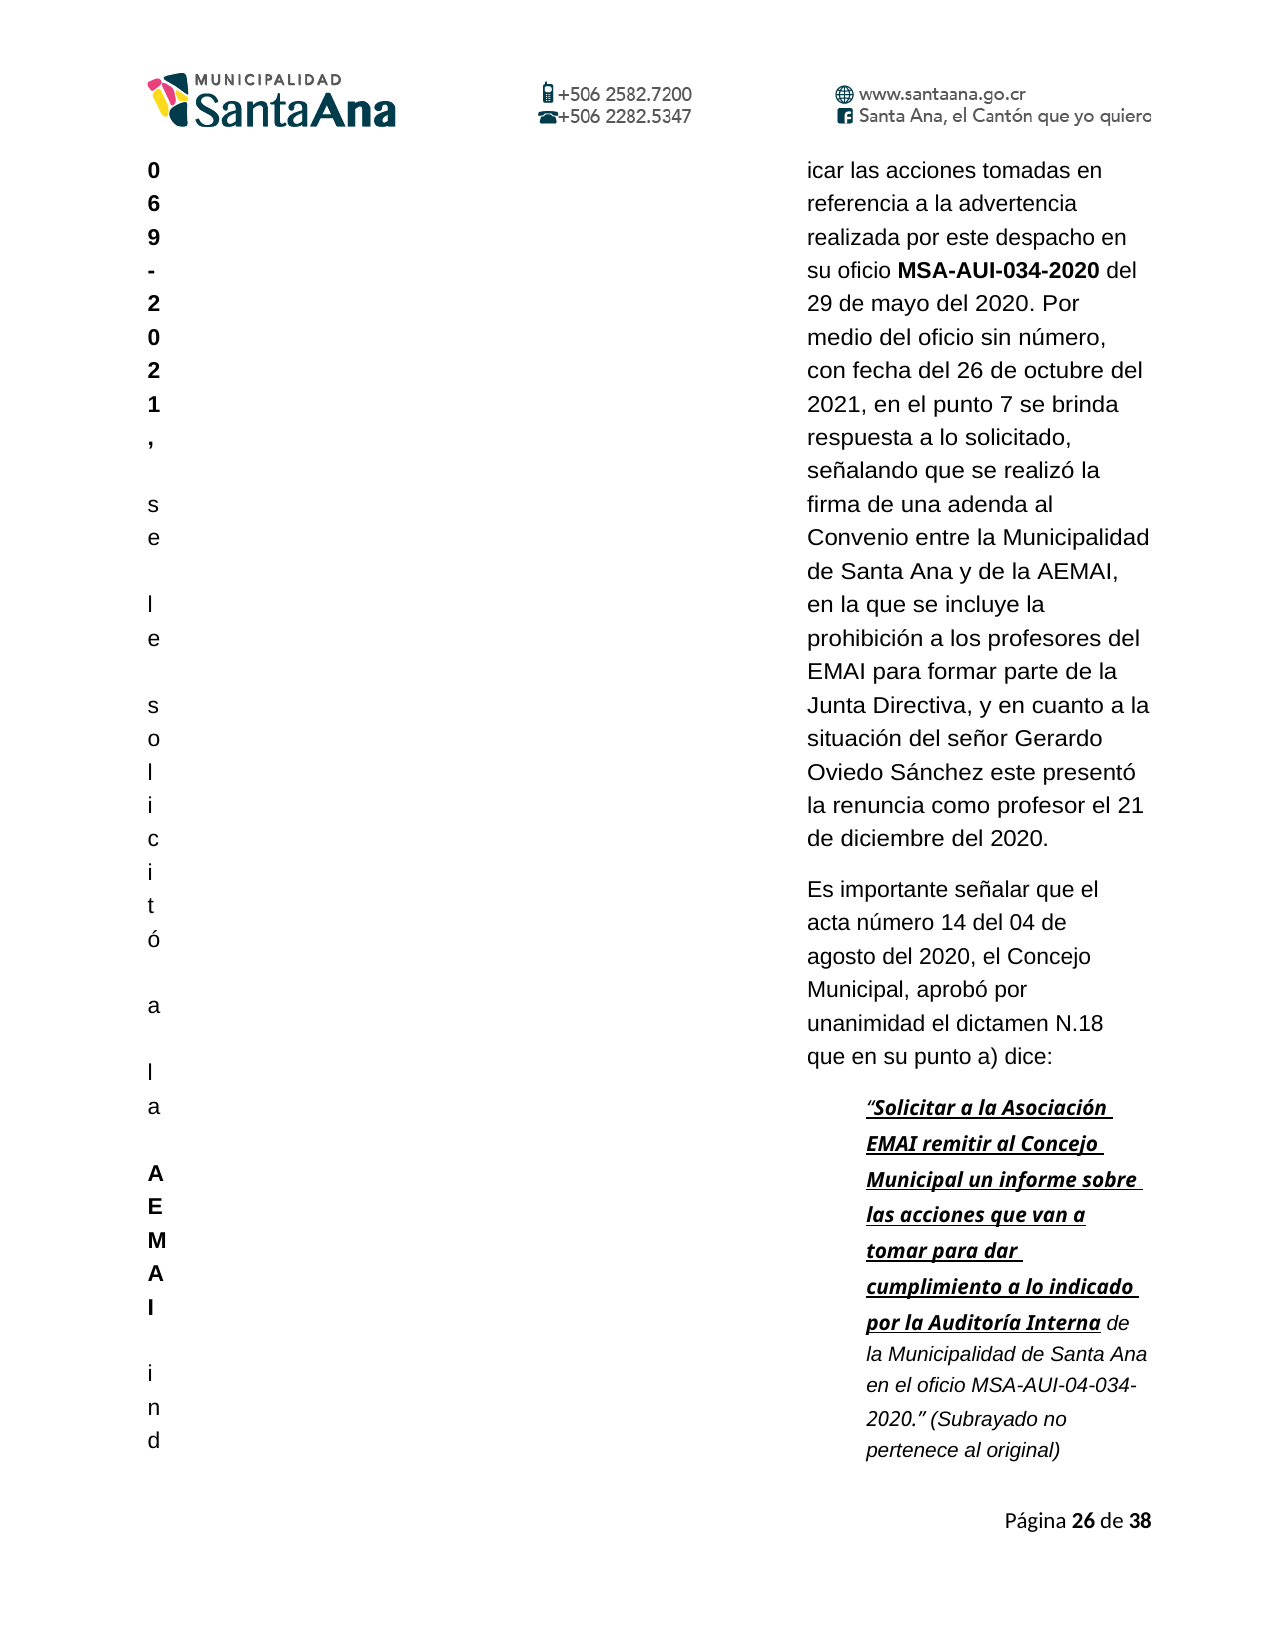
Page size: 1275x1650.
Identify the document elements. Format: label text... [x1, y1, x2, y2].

text Es importante señalar que el acta número 14 del 04 de agosto del 2020, el Concejo Municipal, aprobó por unanimidad el dictamen N.18 que en su punto a) dice: [807, 876, 1135, 1069]
text “Solicitar a la Asociación EMAI remitir al Concejo Municipal un informe sobre las acciones que van a tomar para dar cumplimiento a lo indicado por la Auditoría Interna de la Municipalidad de Santa Ana en el oficio MSA-AUI-04-034-2020.” (Subrayado no pertenece al original) [866, 1093, 1151, 1462]
text Mediante oficio MSA-AUI-02-069-2021, se le solicitó a la AEMAI indicar las acciones tomadas en referencia a la advertencia realizada por este despacho en su oficio MSA-AUI-034-2020 del 29 de mayo del 2020. Por medio del oficio sin número, con fecha del 26 de octubre del 2021, en el punto 7 se brinda respuesta a lo solicitado, señalando que se realizó la firma de una adenda al Convenio entre la Municipalidad de Santa Ana y de la AEMAI, en la que se incluye la prohibición a los profesores del EMAI para formar parte de la Junta Directiva, y en cuanto a la situación del señor Gerardo Oviedo Sánchez este presentó la renuncia como profesor el 21 de diciembre del 2020. [807, 157, 1150, 852]
